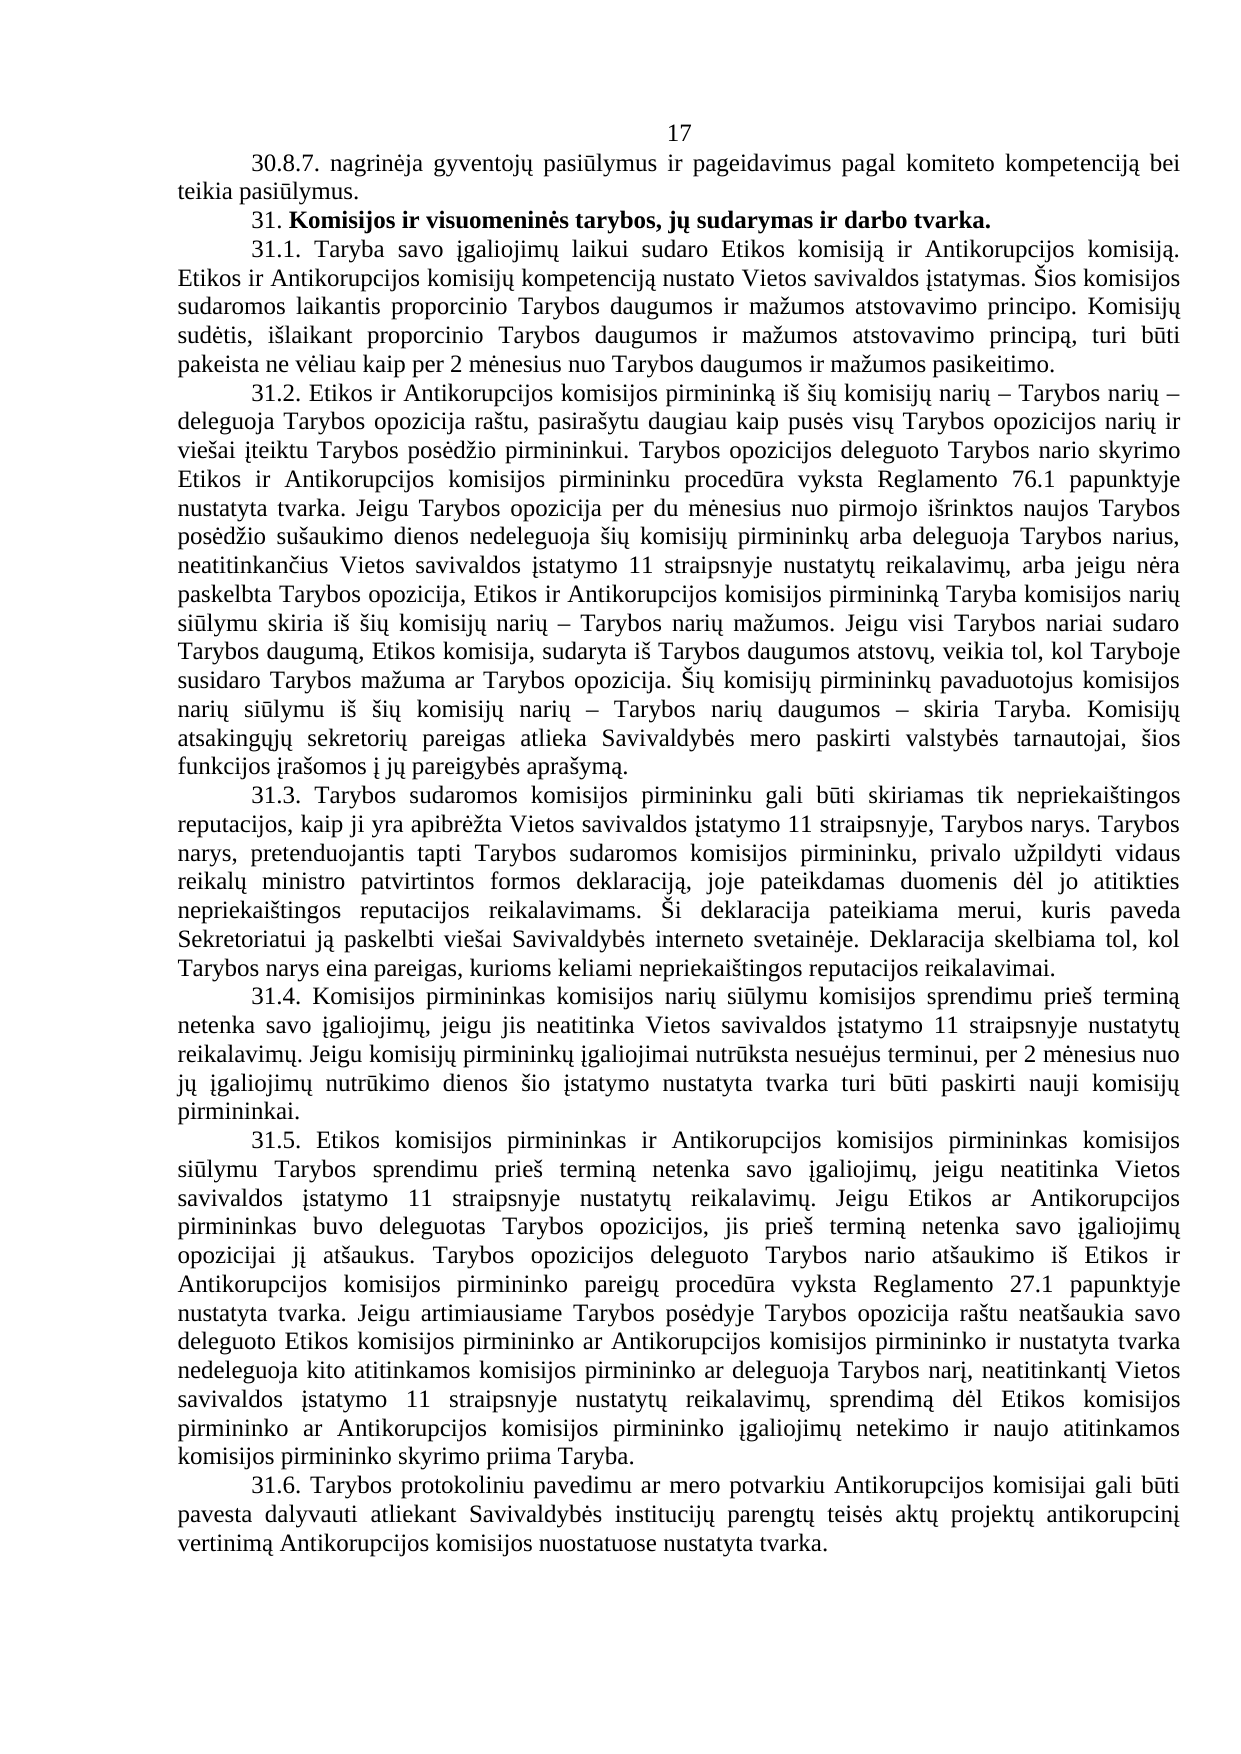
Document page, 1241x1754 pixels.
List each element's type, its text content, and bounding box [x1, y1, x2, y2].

text 31.4. Komisijos pirmininkas komisijos narių siūlymu komisijos sprendimu prieš terminą netenka savo įgaliojimų, jeigu jis neatitinka Vietos savivaldos įstatymo 11 straipsnyje nustatytų reikalavimų. Jeigu komisijų pirmininkų įgaliojimai nutrūksta nesuėjus terminui, per 2 mėnesius nuo jų įgaliojimų nutrūkimo dienos šio įstatymo nustatyta tvarka turi būti paskirti nauji komisijų pirmininkai. [177, 981, 1181, 1125]
text 31.5. Etikos komisijos pirmininkas ir Antikorupcijos komisijos pirmininkas komisijos siūlymu Tarybos sprendimu prieš terminą netenka savo įgaliojimų, jeigu neatitinka Vietos savivaldos įstatymo 11 straipsnyje nustatytų reikalavimų. Jeigu Etikos ar Antikorupcijos pirmininkas buvo deleguotas Tarybos opozicijos, jis prieš terminą netenka savo įgaliojimų opozicijai jį atšaukus. Tarybos opozicijos deleguoto Tarybos nario atšaukimo iš Etikos ir Antikorupcijos komisijos pirmininko pareigų procedūra vyksta Reglamento 27.1 papunktyje nustatyta tvarka. Jeigu artimiausiame Tarybos posėdyje Tarybos opozicija raštu neatšaukia savo deleguoto Etikos komisijos pirmininko ar Antikorupcijos komisijos pirmininko ir nustatyta tvarka nedeleguoja kito atitinkamos komisijos pirmininko ar deleguoja Tarybos narį, neatitinkantį Vietos savivaldos įstatymo 11 straipsnyje nustatytų reikalavimų, sprendimą dėl Etikos komisijos pirmininko ar Antikorupcijos komisijos pirmininko įgaliojimų netekimo ir naujo atitinkamos komisijos pirmininko skyrimo priima Taryba. [177, 1125, 1181, 1470]
text 31.1. Taryba savo įgaliojimų laikui sudaro Etikos komisiją ir Antikorupcijos komisiją. Etikos ir Antikorupcijos komisijų kompetenciją nustato Vietos savivaldos įstatymas. Šios komisijos sudaromos laikantis proporcinio Tarybos daugumos ir mažumos atstovavimo principo. Komisijų sudėtis, išlaikant proporcinio Tarybos daugumos ir mažumos atstovavimo principą, turi būti pakeista ne vėliau kaip per 2 mėnesius nuo Tarybos daugumos ir mažumos pasikeitimo. [177, 234, 1181, 378]
text 31. Komisijos ir visuomeninės tarybos, jų sudarymas ir darbo tvarka. [177, 205, 1181, 234]
text 30.8.7. nagrinėja gyventojų pasiūlymus ir pageidavimus pagal komiteto kompetenciją bei teikia pasiūlymus. [177, 148, 1181, 205]
text 31.2. Etikos ir Antikorupcijos komisijos pirmininką iš šių komisijų narių – Tarybos narių – deleguoja Tarybos opozicija raštu, pasirašytu daugiau kaip pusės visų Tarybos opozicijos narių ir viešai įteiktu Tarybos posėdžio pirmininkui. Tarybos opozicijos deleguoto Tarybos nario skyrimo Etikos ir Antikorupcijos komisijos pirmininku procedūra vyksta Reglamento 76.1 papunktyje nustatyta tvarka. Jeigu Tarybos opozicija per du mėnesius nuo pirmojo išrinktos naujos Tarybos posėdžio sušaukimo dienos nedeleguoja šių komisijų pirmininkų arba deleguoja Tarybos narius, neatitinkančius Vietos savivaldos įstatymo 11 straipsnyje nustatytų reikalavimų, arba jeigu nėra paskelbta Tarybos opozicija, Etikos ir Antikorupcijos komisijos pirmininką Taryba komisijos narių siūlymu skiria iš šių komisijų narių – Tarybos narių mažumos. Jeigu visi Tarybos nariai sudaro Tarybos daugumą, Etikos komisija, sudaryta iš Tarybos daugumos atstovų, veikia tol, kol Taryboje susidaro Tarybos mažuma ar Tarybos opozicija. Šių komisijų pirmininkų pavaduotojus komisijos narių siūlymu iš šių komisijų narių – Tarybos narių daugumos – skiria Taryba. Komisijų atsakingųjų sekretorių pareigas atlieka Savivaldybės mero paskirti valstybės tarnautojai, šios funkcijos įrašomos į jų pareigybės aprašymą. [177, 378, 1181, 780]
text 31.6. Tarybos protokoliniu pavedimu ar mero potvarkiu Antikorupcijos komisijai gali būti pavesta dalyvauti atliekant Savivaldybės institucijų parengtų teisės aktų projektų antikorupcinį vertinimą Antikorupcijos komisijos nuostatuose nustatyta tvarka. [177, 1470, 1181, 1556]
text 31.3. Tarybos sudaromos komisijos pirmininku gali būti skiriamas tik nepriekaištingos reputacijos, kaip ji yra apibrėžta Vietos savivaldos įstatymo 11 straipsnyje, Tarybos narys. Tarybos narys, pretenduojantis tapti Tarybos sudaromos komisijos pirmininku, privalo užpildyti vidaus reikalų ministro patvirtintos formos deklaraciją, joje pateikdamas duomenis dėl jo atitikties nepriekaištingos reputacijos reikalavimams. Ši deklaracija pateikiama merui, kuris paveda Sekretoriatui ją paskelbti viešai Savivaldybės interneto svetainėje. Deklaracija skelbiama tol, kol Tarybos narys eina pareigas, kurioms keliami nepriekaištingos reputacijos reikalavimai. [177, 780, 1181, 981]
